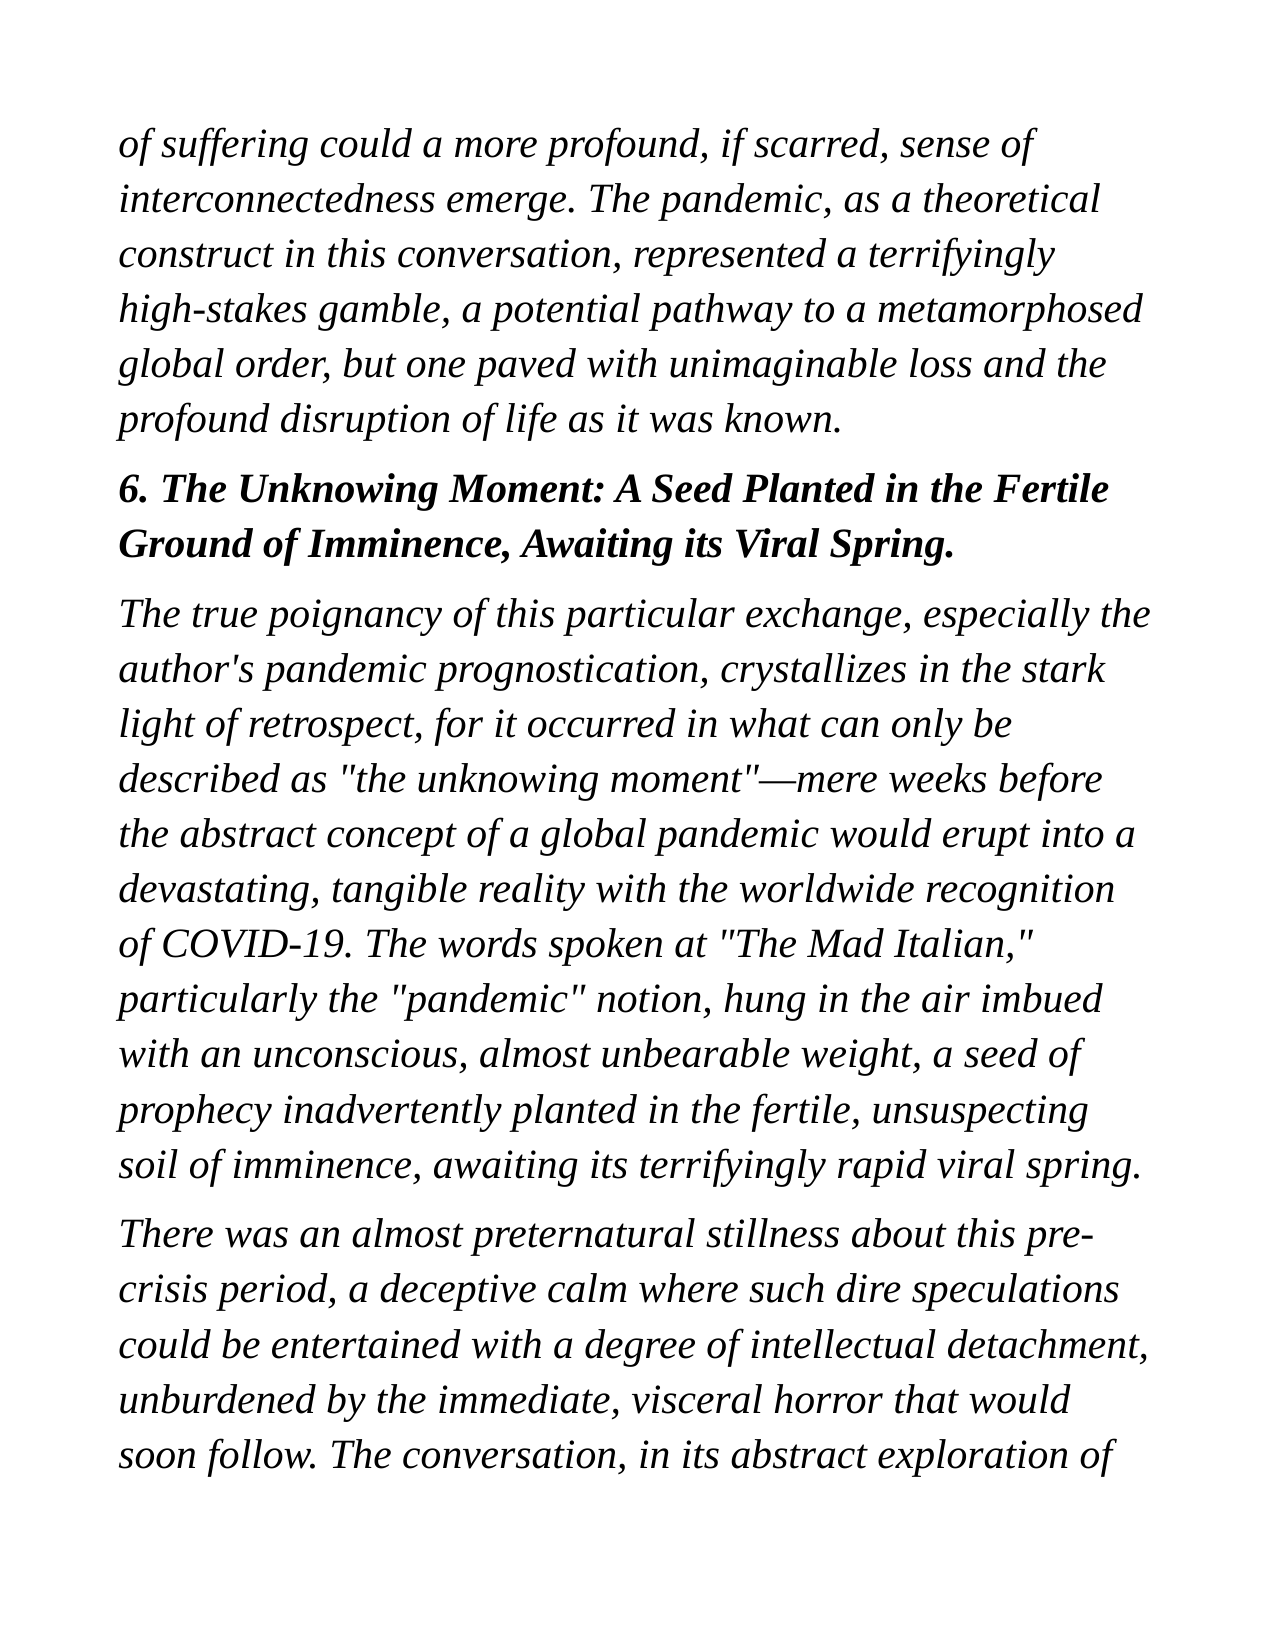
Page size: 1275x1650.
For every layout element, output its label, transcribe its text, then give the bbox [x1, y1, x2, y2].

text 6. The Unknowing Moment: A Seed Planted in the Fertile Ground of Imminence, Awaiting its Viral Spring. [118, 463, 1157, 566]
text The true poignancy of this particular exchange, especially the author's pandemic prognostication, crystallizes in the stark light of retrospect, for it occurred in what can only be described as "the unknowing moment"—mere weeks before the abstract concept of a global pandemic would erupt into a devastating, tangible reality with the worldwide recognition of COVID-19. The words spoken at "The Mad Italian," particularly the "pandemic" notion, hung in the air imbued with an unconscious, almost unbearable weight, a seed of prophecy inadvertently planted in the fertile, unsuspecting soil of imminence, awaiting its terrifyingly rapid viral spring. [118, 588, 1157, 1187]
text of suffering could a more profound, if scarred, sense of interconnectedness emerge. The pandemic, as a theoretical construct in this conversation, represented a terrifyingly high-stakes gamble, a potential pathway to a metamorphosed global order, but one paved with unimaginable loss and the profound disruption of life as it was known. [118, 118, 1157, 442]
text There was an almost preternatural stillness about this pre-crisis period, a deceptive calm where such dire speculations could be entertained with a degree of intellectual detachment, unburdened by the immediate, visceral horror that would soon follow. The conversation, in its abstract exploration of [118, 1209, 1157, 1477]
